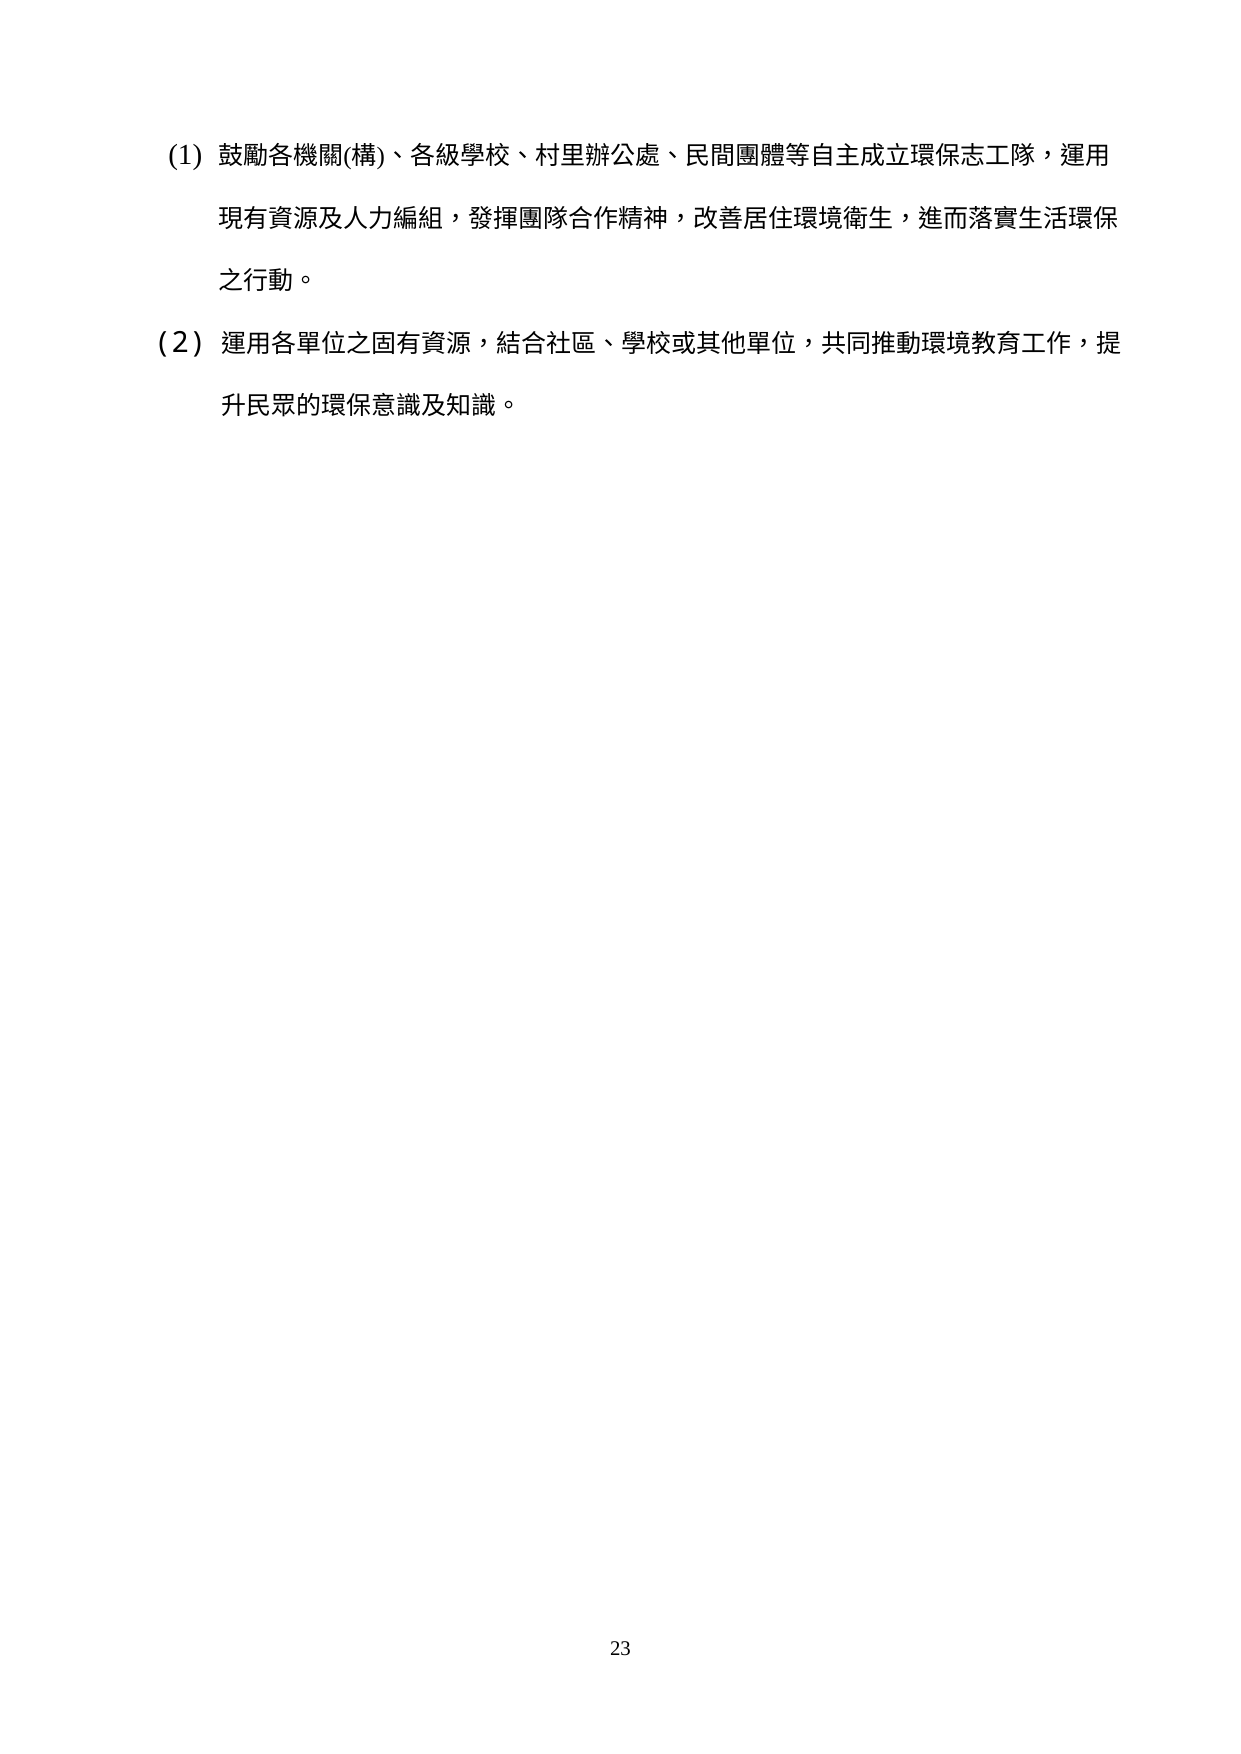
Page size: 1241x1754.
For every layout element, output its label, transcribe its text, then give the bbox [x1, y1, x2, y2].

list 運用各單位之固有資源，結合社區、學校或其他單位，共同推動環境教育工作，提升民眾的環保意識及知識。 [153, 300, 1122, 425]
list 鼓勵各機關(構)、各級學校、村里辦公處、民間團體等自主成立環保志工隊，運用現有資源及人力編組，發揮團隊合作精神，改善居住環境衛生，進而落實生活環保之行動。 [168, 112, 1122, 300]
